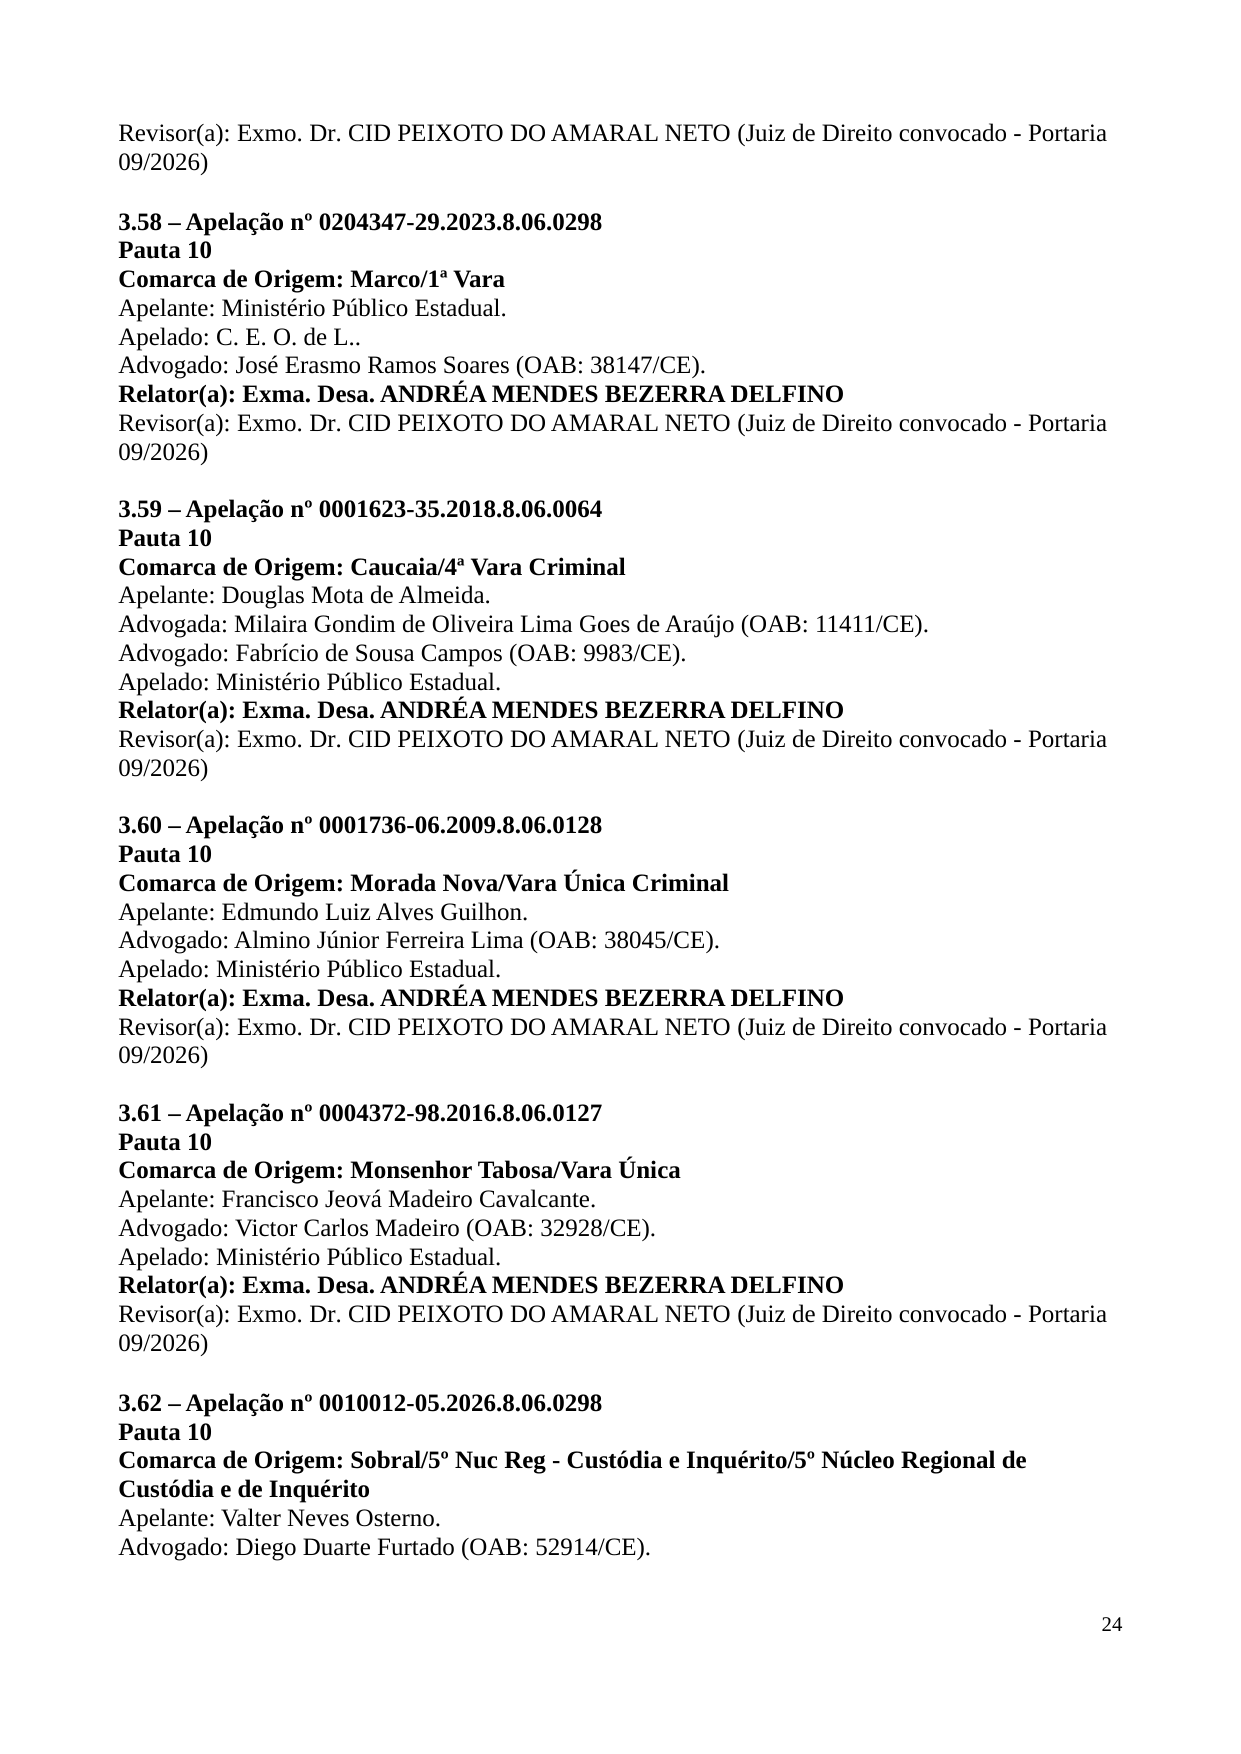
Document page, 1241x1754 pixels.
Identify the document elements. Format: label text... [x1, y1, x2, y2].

text 3.60 – Apelação nº 0001736-06.2009.8.06.0128 [118, 811, 1122, 839]
text 3.61 – Apelação nº 0004372-98.2016.8.06.0127 [118, 1098, 1122, 1127]
text Advogado: Diego Duarte Furtado (OAB: 52914/CE). [118, 1532, 1122, 1560]
text Advogado: Fabrício de Sousa Campos (OAB: 9983/CE). [118, 638, 1122, 667]
text Apelado: Ministério Público Estadual. [118, 1242, 1122, 1271]
text Pauta 10 [118, 1417, 1122, 1445]
text Relator(a): Exma. Desa. ANDRÉA MENDES BEZERRA DELFINO [118, 1271, 1122, 1299]
text 3.58 – Apelação nº 0204347-29.2023.8.06.0298 [118, 207, 1122, 236]
text Revisor(a): Exmo. Dr. CID PEIXOTO DO AMARAL NETO (Juiz de Direito convocado - Portaria 09/2026) [118, 1299, 1122, 1357]
text Comarca de Origem: Monsenhor Tabosa/Vara Única [118, 1156, 1122, 1184]
text Apelante: Francisco Jeová Madeiro Cavalcante. [118, 1184, 1122, 1213]
text Advogado: Almino Júnior Ferreira Lima (OAB: 38045/CE). [118, 926, 1122, 954]
text Relator(a): Exma. Desa. ANDRÉA MENDES BEZERRA DELFINO [118, 379, 1122, 408]
text Advogada: Milaira Gondim de Oliveira Lima Goes de Araújo (OAB: 11411/CE). [118, 609, 1122, 638]
text Apelado: Ministério Público Estadual. [118, 954, 1122, 983]
text 3.59 – Apelação nº 0001623-35.2018.8.06.0064 [118, 494, 1122, 523]
text Apelado: Ministério Público Estadual. [118, 667, 1122, 696]
text Comarca de Origem: Caucaia/4ª Vara Criminal [118, 552, 1122, 581]
text Revisor(a): Exmo. Dr. CID PEIXOTO DO AMARAL NETO (Juiz de Direito convocado - Portaria 09/2026) [118, 118, 1122, 176]
text Comarca de Origem: Morada Nova/Vara Única Criminal [118, 868, 1122, 897]
text Advogado: Victor Carlos Madeiro (OAB: 32928/CE). [118, 1213, 1122, 1242]
text Pauta 10 [118, 839, 1122, 868]
text Pauta 10 [118, 523, 1122, 552]
text Apelante: Edmundo Luiz Alves Guilhon. [118, 897, 1122, 926]
text 3.62 – Apelação nº 0010012-05.2026.8.06.0298 [118, 1388, 1122, 1417]
text Relator(a): Exma. Desa. ANDRÉA MENDES BEZERRA DELFINO [118, 696, 1122, 724]
text Revisor(a): Exmo. Dr. CID PEIXOTO DO AMARAL NETO (Juiz de Direito convocado - Portaria 09/2026) [118, 408, 1122, 466]
text Revisor(a): Exmo. Dr. CID PEIXOTO DO AMARAL NETO (Juiz de Direito convocado - Portaria 09/2026) [118, 1012, 1122, 1069]
text Revisor(a): Exmo. Dr. CID PEIXOTO DO AMARAL NETO (Juiz de Direito convocado - Portaria 09/2026) [118, 724, 1122, 782]
text Pauta 10 [118, 1127, 1122, 1156]
text Apelado: C. E. O. de L.. [118, 322, 1122, 351]
text Comarca de Origem: Sobral/5º Nuc Reg - Custódia e Inquérito/5º Núcleo Regional de Custódia e de Inquérito [118, 1445, 1122, 1503]
text Apelante: Valter Neves Osterno. [118, 1503, 1122, 1532]
text Apelante: Douglas Mota de Almeida. [118, 581, 1122, 609]
text Comarca de Origem: Marco/1ª Vara [118, 264, 1122, 293]
text Advogado: José Erasmo Ramos Soares (OAB: 38147/CE). [118, 351, 1122, 379]
text Apelante: Ministério Público Estadual. [118, 293, 1122, 322]
text Pauta 10 [118, 236, 1122, 264]
text Relator(a): Exma. Desa. ANDRÉA MENDES BEZERRA DELFINO [118, 983, 1122, 1012]
